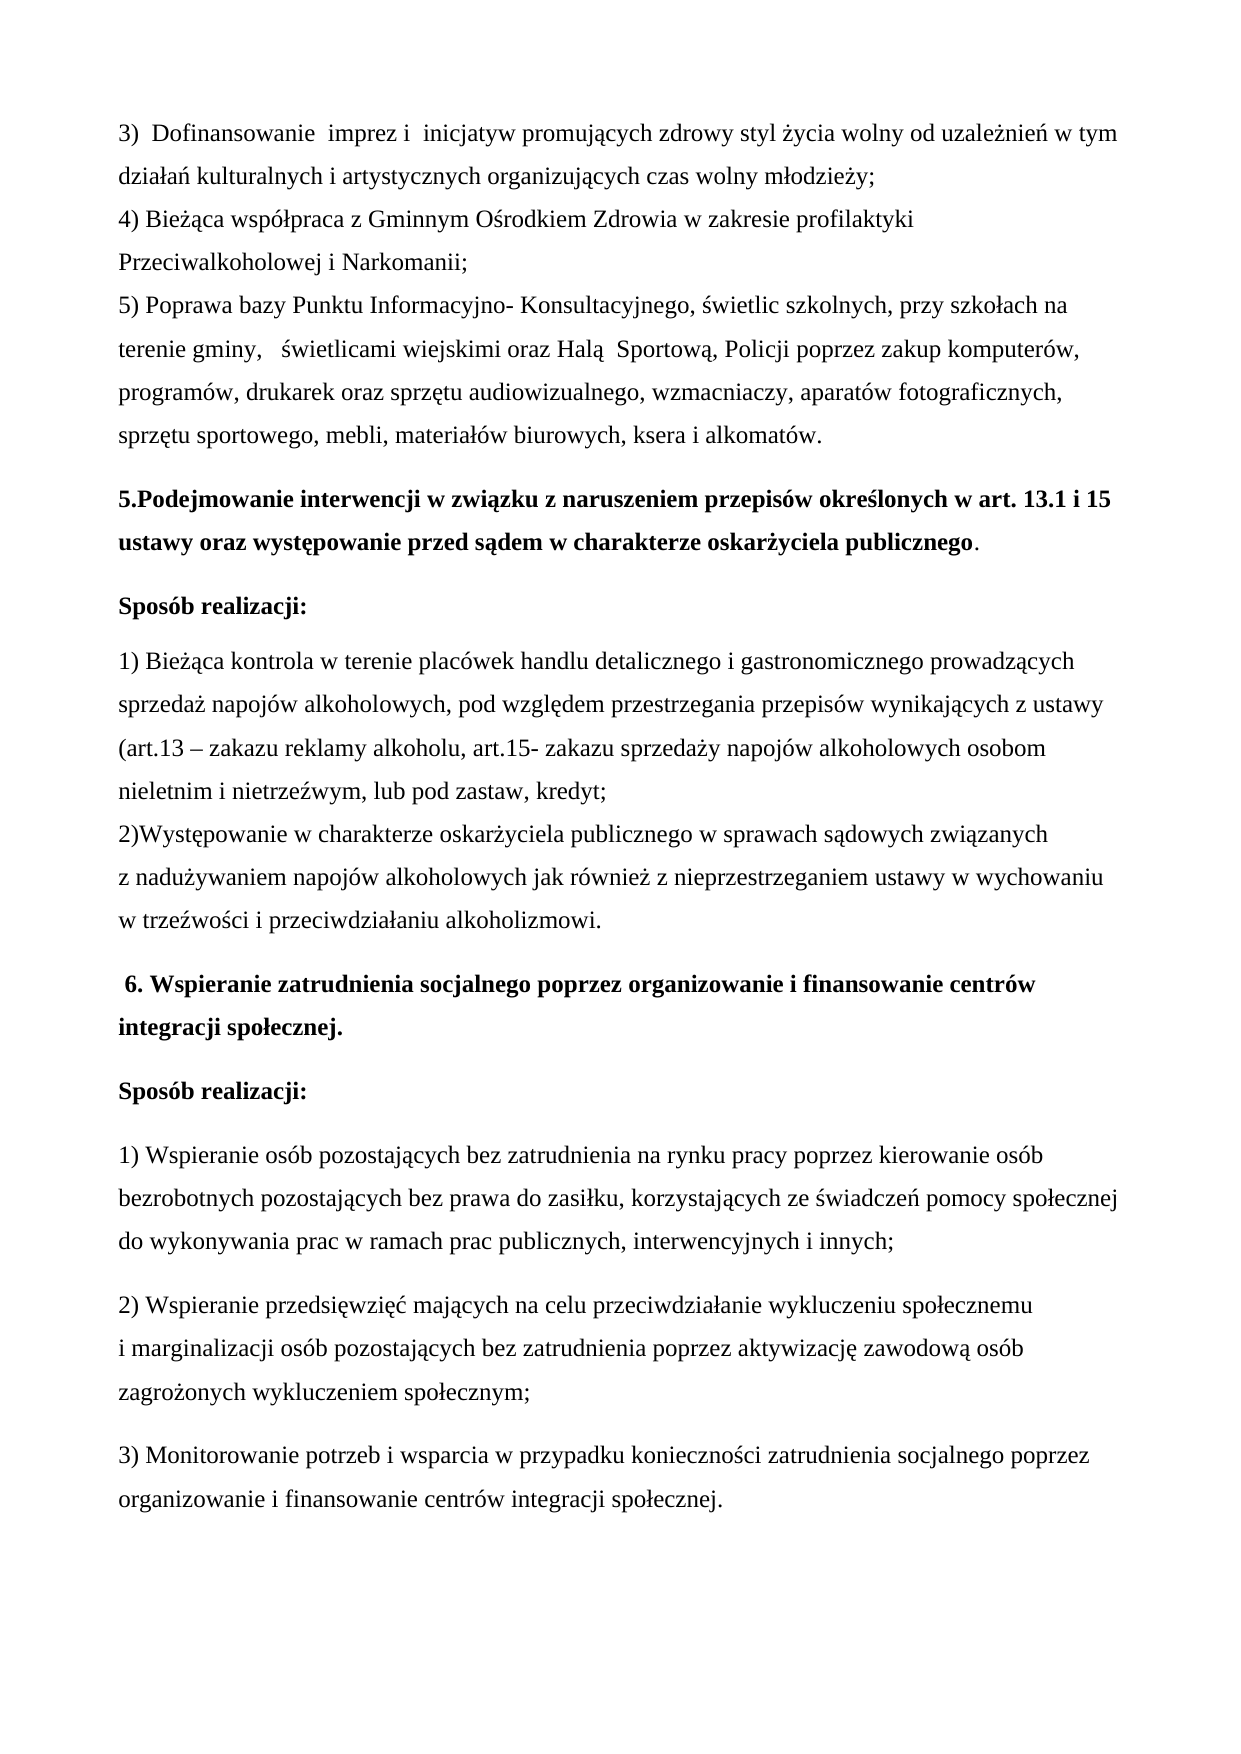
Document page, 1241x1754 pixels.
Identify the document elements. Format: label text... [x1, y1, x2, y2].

text Sposób realizacji: [118, 591, 1122, 620]
text Sposób realizacji: [118, 1076, 1122, 1105]
text 3) Dofinansowanie imprez i inicjatyw promujących zdrowy styl życia wolny od uzależnień w tym działań kulturalnych i artystycznych organizujących czas wolny młodzieży; 4) Bieżąca współpraca z Gminnym Ośrodkiem Zdrowia w zakresie profilaktyki Przeciwalkoholowej i Narkomanii; 5) Poprawa bazy Punktu Informacyjno- Konsultacyjnego, świetlic szkolnych, przy szkołach na terenie gminy, świetlicami wiejskimi oraz Halą Sportową, Policji poprzez zakup komputerów, programów, drukarek oraz sprzętu audiowizualnego, wzmacniaczy, aparatów fotograficznych, sprzętu sportowego, mebli, materiałów biurowych, ksera i alkomatów. [118, 118, 1122, 449]
text 1) Bieżąca kontrola w terenie placówek handlu detalicznego i gastronomicznego prowadzących sprzedaż napojów alkoholowych, pod względem przestrzegania przepisów wynikających z ustawy (art.13 – zakazu reklamy alkoholu, art.15- zakazu sprzedaży napojów alkoholowych osobom nieletnim i nietrzeźwym, lub pod zastaw, kredyt; 2)Występowanie w charakterze oskarżyciela publicznego w sprawach sądowych związanych z nadużywaniem napojów alkoholowych jak również z nieprzestrzeganiem ustawy w wychowaniu w trzeźwości i przeciwdziałaniu alkoholizmowi. [118, 646, 1122, 934]
text 1) Wspieranie osób pozostających bez zatrudnienia na rynku pracy poprzez kierowanie osób bezrobotnych pozostających bez prawa do zasiłku, korzystających ze świadczeń pomocy społecznej do wykonywania prac w ramach prac publicznych, interwencyjnych i innych; [118, 1140, 1122, 1255]
text 2) Wspieranie przedsięwzięć mających na celu przeciwdziałanie wykluczeniu społecznemu i marginalizacji osób pozostających bez zatrudnienia poprzez aktywizację zawodową osób zagrożonych wykluczeniem społecznym; [118, 1290, 1122, 1405]
text 6. Wspieranie zatrudnienia socjalnego poprzez organizowanie i finansowanie centrów integracji społecznej. [118, 969, 1122, 1041]
text 3) Monitorowanie potrzeb i wsparcia w przypadku konieczności zatrudnienia socjalnego poprzez organizowanie i finansowanie centrów integracji społecznej. [118, 1441, 1122, 1512]
text 5.Podejmowanie interwencji w związku z naruszeniem przepisów określonych w art. 13.1 i 15 ustawy oraz występowanie przed sądem w charakterze oskarżyciela publicznego. [118, 484, 1122, 556]
